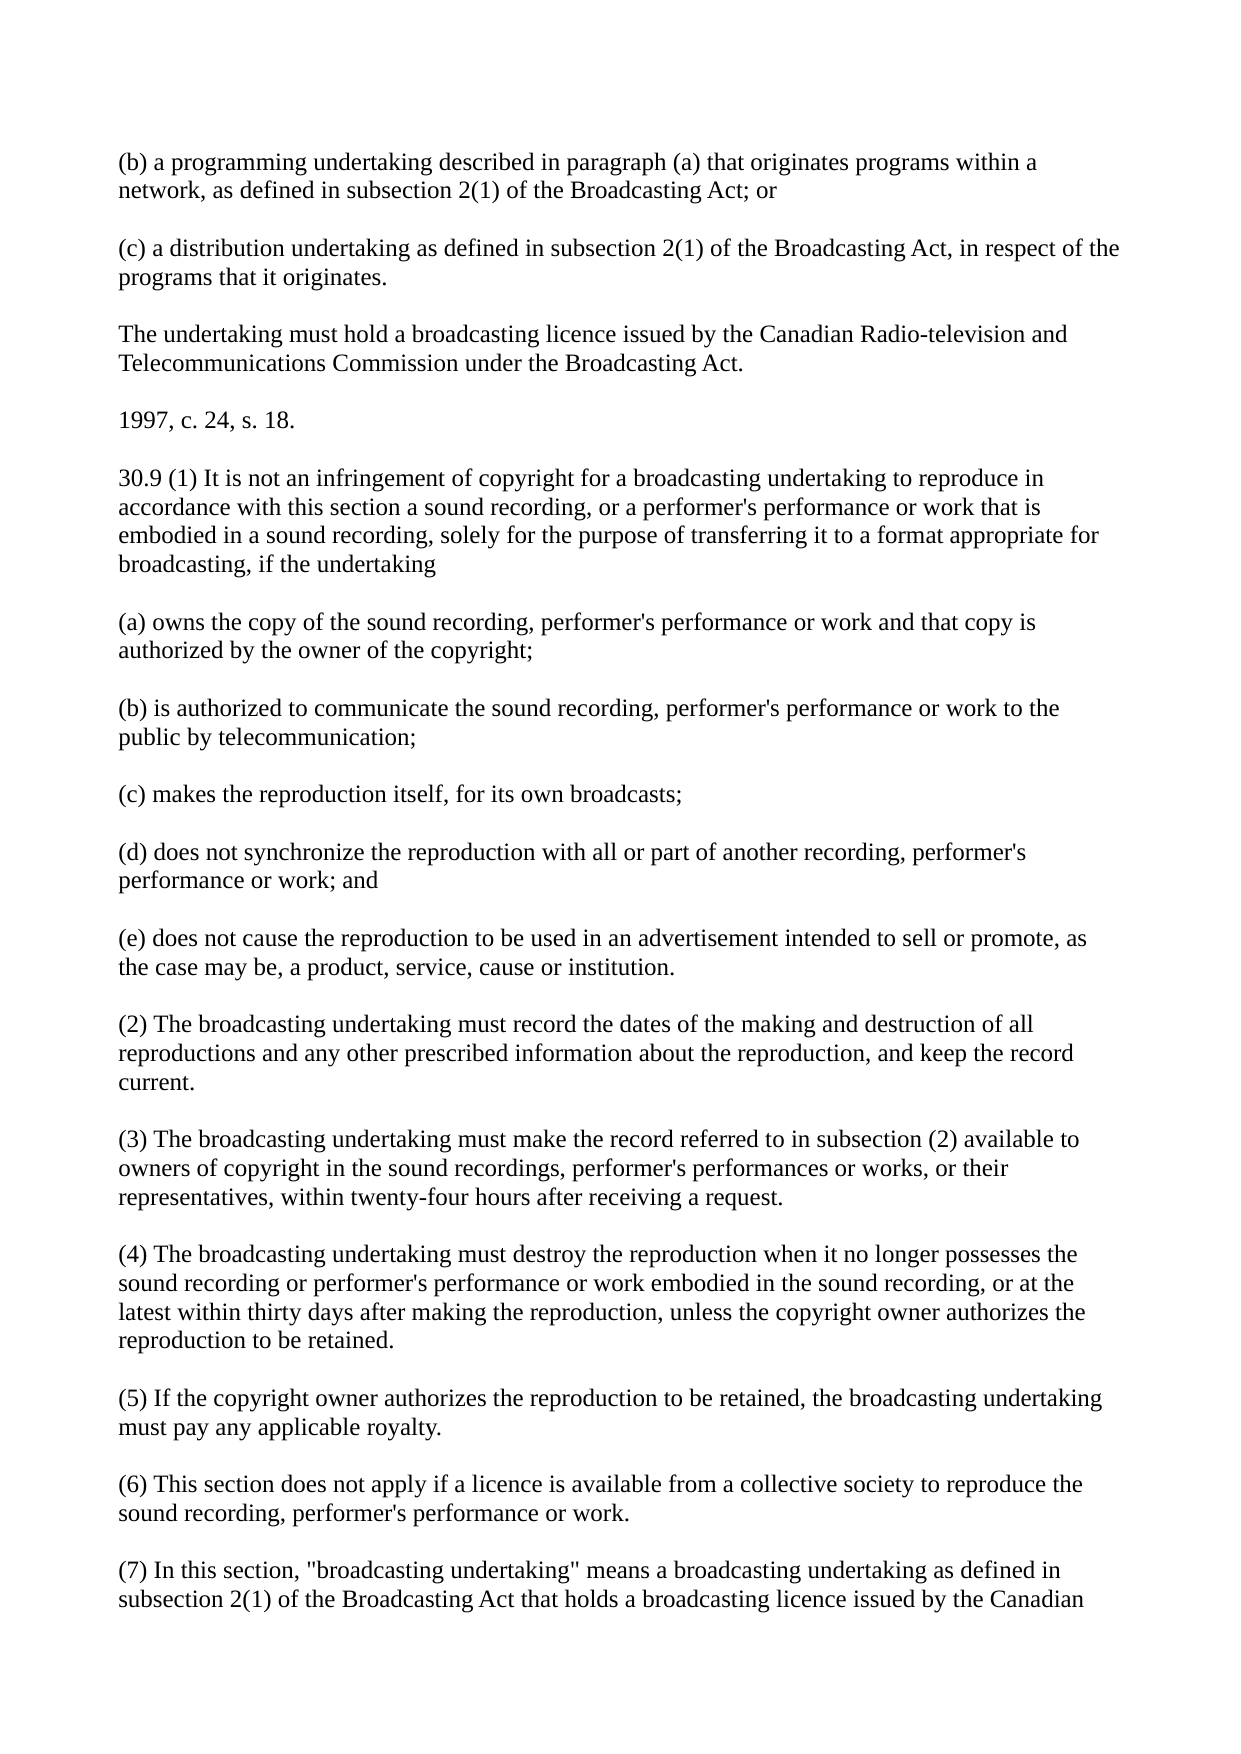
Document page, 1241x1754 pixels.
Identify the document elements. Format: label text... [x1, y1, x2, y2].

text (2) The broadcasting undertaking must record the dates of the making and destruction of all reproductions and any other prescribed information about the reproduction, and keep the record current. [118, 1009, 1122, 1096]
text (e) does not cause the reproduction to be used in an advertisement intended to sell or promote, as the case may be, a product, service, cause or institution. [118, 923, 1122, 981]
text 1997, c. 24, s. 18. [118, 406, 1122, 434]
text (7) In this section, "broadcasting undertaking" means a broadcasting undertaking as defined in subsection 2(1) of the Broadcasting Act that holds a broadcasting licence issued by the Canadian [118, 1556, 1122, 1613]
text (c) a distribution undertaking as defined in subsection 2(1) of the Broadcasting Act, in respect of the programs that it originates. [118, 233, 1122, 291]
text (a) owns the copy of the sound recording, performer's performance or work and that copy is authorized by the owner of the copyright; [118, 607, 1122, 664]
text (4) The broadcasting undertaking must destroy the reproduction when it no longer possesses the sound recording or performer's performance or work embodied in the sound recording, or at the latest within thirty days after making the reproduction, unless the copyright owner authorizes the reproduction to be retained. [118, 1239, 1122, 1354]
text (c) makes the reproduction itself, for its own broadcasts; [118, 779, 1122, 808]
text 30.9 (1) It is not an infringement of copyright for a broadcasting undertaking to reproduce in accordance with this section a sound recording, or a performer's performance or work that is embodied in a sound recording, solely for the purpose of transferring it to a format appropriate for broadcasting, if the undertaking [118, 463, 1122, 578]
text (b) is authorized to communicate the sound recording, performer's performance or work to the public by telecommunication; [118, 693, 1122, 751]
text (5) If the copyright owner authorizes the reproduction to be retained, the broadcasting undertaking must pay any applicable royalty. [118, 1383, 1122, 1441]
text (3) The broadcasting undertaking must make the record referred to in subsection (2) available to owners of copyright in the sound recordings, performer's performances or works, or their representatives, within twenty-four hours after receiving a request. [118, 1124, 1122, 1211]
text (d) does not synchronize the reproduction with all or part of another recording, performer's performance or work; and [118, 837, 1122, 894]
text (6) This section does not apply if a licence is available from a collective society to reproduce the sound recording, performer's performance or work. [118, 1469, 1122, 1527]
text The undertaking must hold a broadcasting licence issued by the Canadian Radio-television and Telecommunications Commission under the Broadcasting Act. [118, 319, 1122, 377]
text (b) a programming undertaking described in paragraph (a) that originates programs within a network, as defined in subsection 2(1) of the Broadcasting Act; or [118, 147, 1122, 204]
